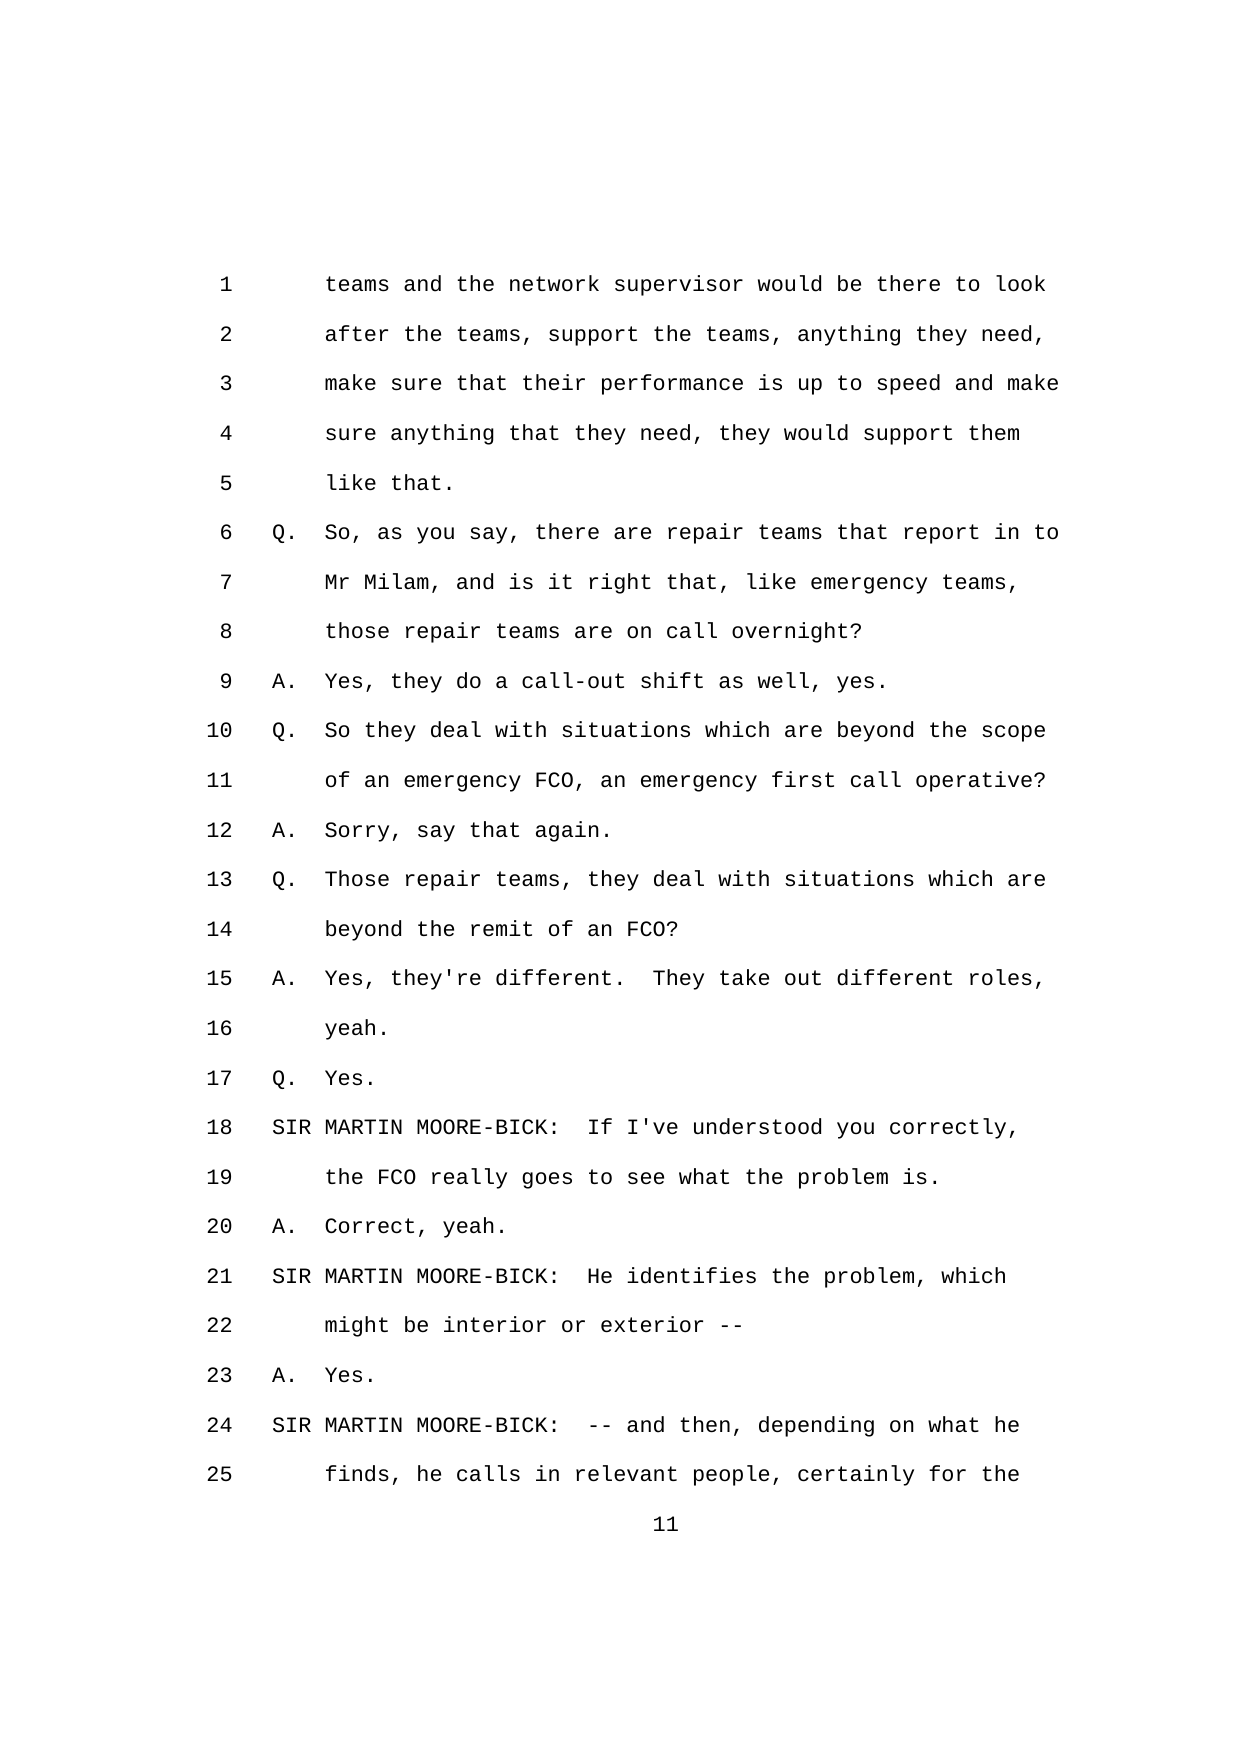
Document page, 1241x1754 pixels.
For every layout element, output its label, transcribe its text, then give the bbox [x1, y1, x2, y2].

text 8 those repair teams are on call overnight? [75, 620, 1165, 645]
text 25 finds, he calls in relevant people, certainly for the [75, 1463, 1165, 1488]
text 17 Q. Yes. [75, 1067, 1165, 1091]
text 4 sure anything that they need, they would support them [75, 422, 1165, 447]
text 7 Mr Milam, and is it right that, like emergency teams, [75, 571, 1165, 596]
text 24 SIR MARTIN MOORE-BICK: -- and then, depending on what he [75, 1414, 1165, 1438]
text 23 A. Yes. [75, 1364, 1165, 1389]
text 18 SIR MARTIN MOORE-BICK: If I've understood you correctly, [75, 1116, 1165, 1141]
text 3 make sure that their performance is up to speed and make [75, 372, 1165, 397]
text 6 Q. So, as you say, there are repair teams that report in to [75, 521, 1165, 546]
text 19 the FCO really goes to see what the problem is. [75, 1166, 1165, 1191]
text 9 A. Yes, they do a call-out shift as well, yes. [75, 670, 1165, 695]
text 1 teams and the network supervisor would be there to look [75, 273, 1165, 298]
text 13 Q. Those repair teams, they deal with situations which are [75, 868, 1165, 893]
text 14 beyond the remit of an FCO? [75, 918, 1165, 943]
text 10 Q. So they deal with situations which are beyond the scope [75, 719, 1165, 744]
text 11 of an emergency FCO, an emergency first call operative? [75, 769, 1165, 794]
text 20 A. Correct, yeah. [75, 1215, 1165, 1240]
text 12 A. Sorry, say that again. [75, 819, 1165, 843]
text 2 after the teams, support the teams, anything they need, [75, 323, 1165, 348]
text 21 SIR MARTIN MOORE-BICK: He identifies the problem, which [75, 1265, 1165, 1290]
text 5 like that. [75, 472, 1165, 496]
text 15 A. Yes, they're different. They take out different roles, [75, 967, 1165, 992]
text 11 [75, 1513, 1165, 1538]
text 22 might be interior or exterior -- [75, 1314, 1165, 1339]
text 16 yeah. [75, 1017, 1165, 1042]
